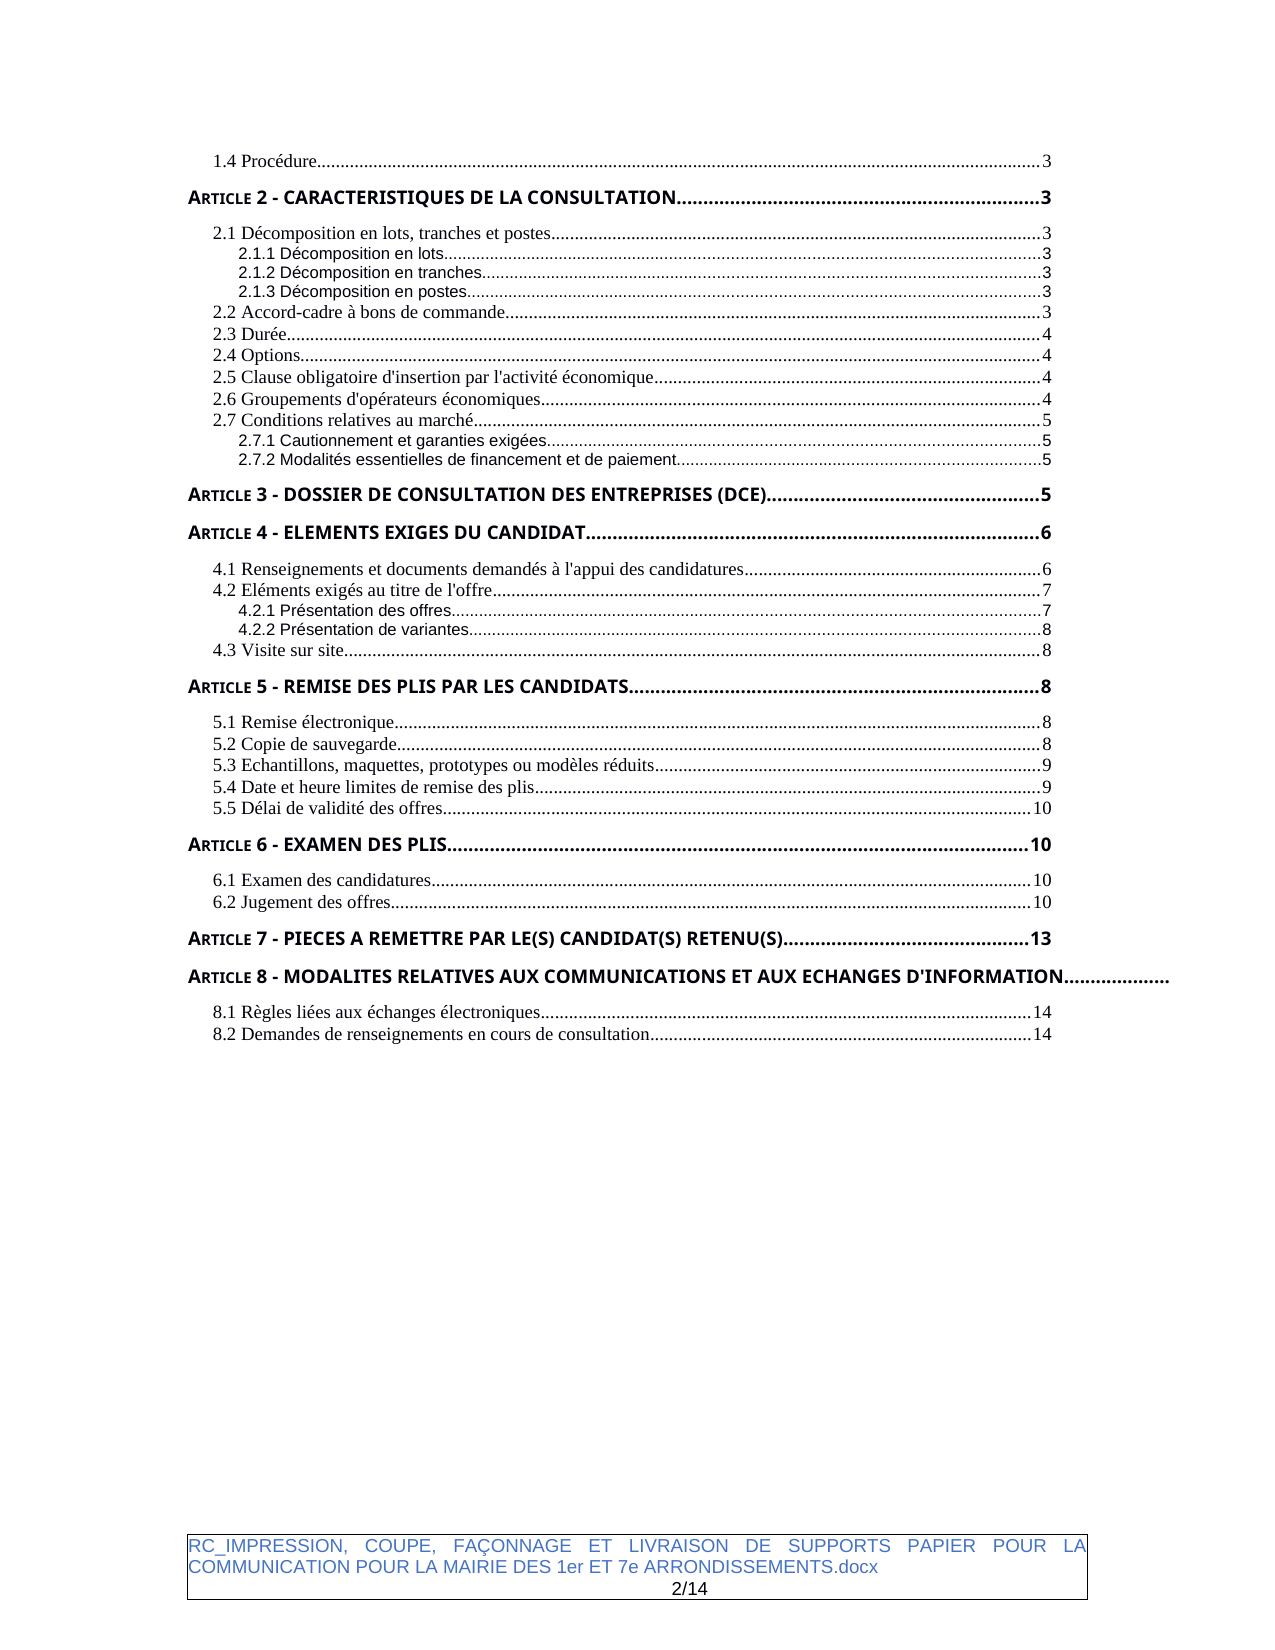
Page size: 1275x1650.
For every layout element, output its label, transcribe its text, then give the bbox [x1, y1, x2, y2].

text 4.2 Eléments exigés au titre de l'offre 7 [213, 579, 1087, 601]
text 4.3 Visite sur site 8 [213, 639, 1087, 660]
text 2.7.2 Modalités essentielles de financement et de paiement 5 [238, 450, 1087, 469]
text Article 6 - EXAMEN DES PLIS 10 [188, 831, 1087, 857]
text 6.2 Jugement des offres 10 [213, 891, 1087, 912]
text Article 5 - REMISE DES PLIS PAR LES CANDIDATS 8 [188, 673, 1087, 698]
text 5.2 Copie de sauvegarde 8 [213, 732, 1087, 754]
text 2.3 Durée 4 [213, 323, 1087, 344]
text 2.1 Décomposition en lots, tranches et postes 3 [213, 222, 1087, 244]
text 4.2.2 Présentation de variantes 8 [238, 620, 1087, 639]
text 2.7.1 Cautionnement et garanties exigées 5 [238, 431, 1087, 450]
text 5.1 Remise électronique 8 [213, 711, 1087, 732]
text 2.7 Conditions relatives au marché 5 [213, 409, 1087, 431]
text 2.1.1 Décomposition en lots 3 [238, 244, 1087, 263]
text 5.4 Date et heure limites de remise des plis 9 [213, 776, 1087, 797]
text 1.4 Procédure 3 [213, 150, 1087, 172]
text 4.1 Renseignements et documents demandés à l'appui des candidatures 6 [213, 557, 1087, 579]
text 5.3 Echantillons, maquettes, prototypes ou modèles réduits 9 [213, 754, 1087, 776]
text 2.5 Clause obligatoire d'insertion par l'activité économique 4 [213, 366, 1087, 387]
text 2.6 Groupements d'opérateurs économiques 4 [213, 387, 1087, 409]
text 6.1 Examen des candidatures 10 [213, 869, 1087, 891]
text 8.2 Demandes de renseignements en cours de consultation 14 [213, 1022, 1087, 1044]
text Article 4 - ELEMENTS EXIGES DU CANDIDAT 6 [188, 519, 1087, 545]
text 2.1.3 Décomposition en postes 3 [238, 282, 1087, 301]
text 4.2.1 Présentation des offres 7 [238, 601, 1087, 620]
text Article 8 - MODALITES RELATIVES AUX COMMUNICATIONS ET AUX ECHANGES D'INFORMATION 14 [188, 963, 1087, 988]
text Article 7 - PIECES A REMETTRE PAR LE(S) CANDIDAT(S) RETENU(S) 13 [188, 925, 1087, 950]
text Article 2 - CARACTERISTIQUES DE LA CONSULTATION 3 [188, 184, 1087, 209]
text 2.4 Options 4 [213, 344, 1087, 366]
text 2.2 Accord-cadre à bons de commande 3 [213, 301, 1087, 323]
text 2.1.2 Décomposition en tranches 3 [238, 263, 1087, 282]
text 8.1 Règles liées aux échanges électroniques 14 [213, 1001, 1087, 1022]
text Article 3 - DOSSIER DE CONSULTATION DES ENTREPRISES (DCE) 5 [188, 481, 1087, 507]
text 5.5 Délai de validité des offres 10 [213, 797, 1087, 819]
